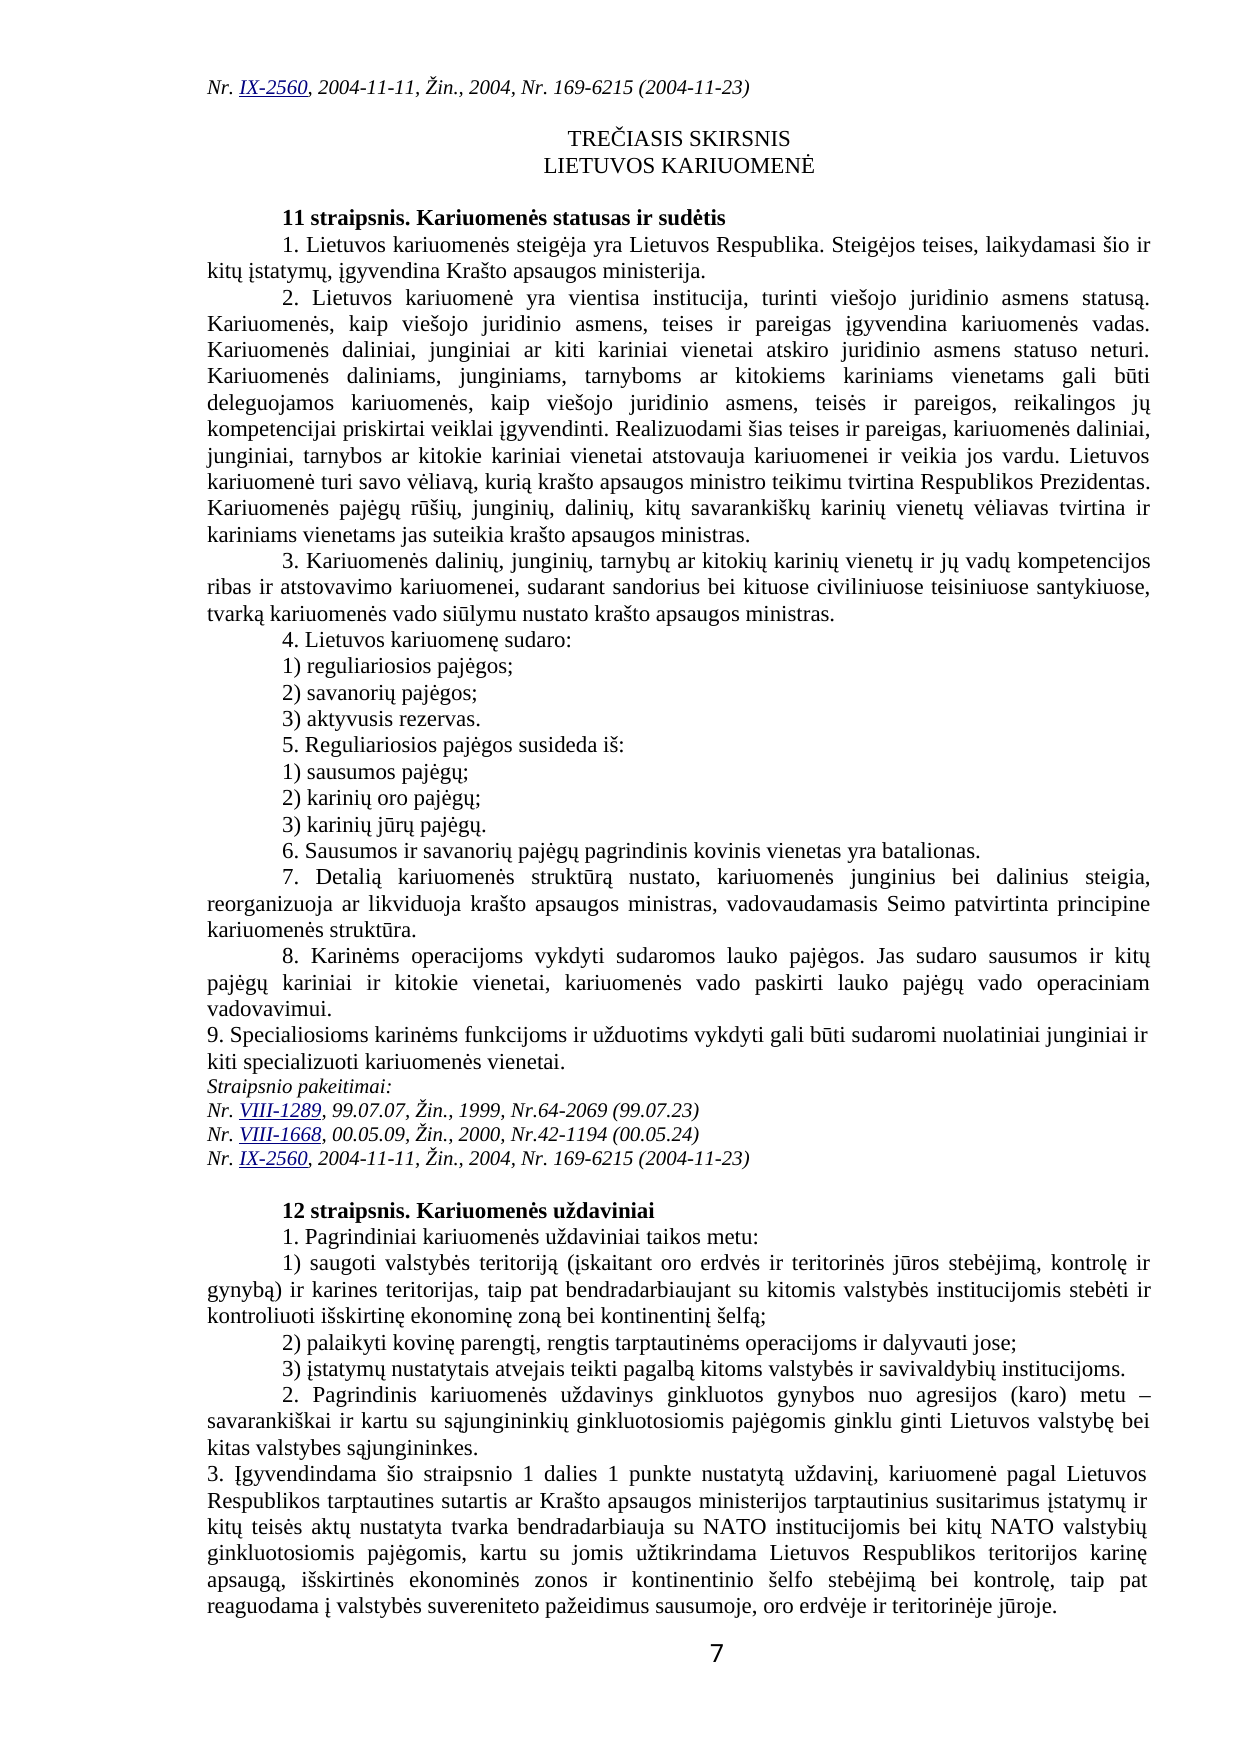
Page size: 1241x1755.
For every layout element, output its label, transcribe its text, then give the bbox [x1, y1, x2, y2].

text 4. Lietuvos kariuomenę sudaro: [207, 626, 1152, 652]
text 3. Įgyvendindama šio straipsnio 1 dalies 1 punkte nustatytą uždavinį, kariuomenė pagal Lietuvos Respublikos tarptautines sutartis ar Krašto apsaugos ministerijos tarptautinius susitarimus įstatymų ir kitų teisės aktų nustatyta tvarka bendradarbiauja su NATO institucijomis bei kitų NATO valstybių ginkluotosiomis pajėgomis, kartu su jomis užtikrindama Lietuvos Respublikos teritorijos karinę apsaugą, išskirtinės ekonominės zonos ir kontinentinio šelfo stebėjimą bei kontrolę, taip pat reaguodama į valstybės suvereniteto pažeidimus sausumoje, oro erdvėje ir teritorinėje jūroje. [207, 1460, 1149, 1618]
text 2) karinių oro pajėgų; [207, 784, 1152, 811]
text Nr. IX-2560, 2004-11-11, Žin., 2004, Nr. 169-6215 (2004-11-23) [207, 75, 1152, 99]
text 2) palaikyti kovinę parengtį, rengtis tarptautinėms operacijoms ir dalyvauti jose; [207, 1328, 1152, 1355]
text 8. Karinėms operacijoms vykdyti sudaromos lauko pajėgos. Jas sudaro sausumos ir kitų pajėgų kariniai ir kitokie vienetai, kariuomenės vado paskirti lauko pajėgų vado operaciniam vadovavimui. [207, 942, 1152, 1021]
text 9. Specialiosioms karinėms funkcijoms ir užduotims vykdyti gali būti sudaromi nuolatiniai junginiai ir kiti specializuoti kariuomenės vienetai. [207, 1021, 1149, 1074]
text 3) aktyvusis rezervas. [207, 705, 1152, 732]
text 5. Reguliariosios pajėgos susideda iš: [207, 732, 1152, 758]
text Straipsnio pakeitimai: [207, 1074, 1152, 1098]
text TREČIASIS SKIRSNIS [207, 125, 1152, 152]
text 1) saugoti valstybės teritoriją (įskaitant oro erdvės ir teritorinės jūros stebėjimą, kontrolę ir gynybą) ir karines teritorijas, taip pat bendradarbiaujant su kitomis valstybės institucijomis stebėti ir kontroliuoti išskirtinę ekonominę zoną bei kontinentinį šelfą; [207, 1249, 1152, 1328]
text 1. Lietuvos kariuomenės steigėja yra Lietuvos Respublika. Steigėjos teises, laikydamasi šio ir kitų įstatymų, įgyvendina Krašto apsaugos ministerija. [207, 231, 1152, 283]
text 3. Kariuomenės dalinių, junginių, tarnybų ar kitokių karinių vienetų ir jų vadų kompetencijos ribas ir atstovavimo kariuomenei, sudarant sandorius bei kituose civiliniuose teisiniuose santykiuose, tvarką kariuomenės vado siūlymu nustato krašto apsaugos ministras. [207, 547, 1152, 626]
text 3) įstatymų nustatytais atvejais teikti pagalbą kitoms valstybės ir savivaldybių institucijoms. [207, 1355, 1152, 1381]
text 6. Sausumos ir savanorių pajėgų pagrindinis kovinis vienetas yra batalionas. [207, 837, 1152, 863]
text 12 straipsnis. Kariuomenės uždaviniai [207, 1197, 1152, 1223]
text Nr. VIII-1289, 99.07.07, Žin., 1999, Nr.64-2069 (99.07.23) [207, 1098, 1152, 1122]
text 3) karinių jūrų pajėgų. [207, 811, 1152, 837]
text 7. Detalią kariuomenės struktūrą nustato, kariuomenės junginius bei dalinius steigia, reorganizuoja ar likviduoja krašto apsaugos ministras, vadovaudamasis Seimo patvirtinta principine kariuomenės struktūra. [207, 863, 1152, 942]
text 2) savanorių pajėgos; [207, 679, 1152, 705]
text 1) sausumos pajėgų; [207, 758, 1152, 784]
text 11 straipsnis. Kariuomenės statusas ir sudėtis [207, 204, 1152, 231]
text 2. Lietuvos kariuomenė yra vientisa institucija, turinti viešojo juridinio asmens statusą. Kariuomenės, kaip viešojo juridinio asmens, teises ir pareigas įgyvendina kariuomenės vadas. Kariuomenės daliniai, junginiai ar kiti kariniai vienetai atskiro juridinio asmens statuso neturi. Kariuomenės daliniams, junginiams, tarnyboms ar kitokiems kariniams vienetams gali būti deleguojamos kariuomenės, kaip viešojo juridinio asmens, teisės ir pareigos, reikalingos jų kompetencijai priskirtai veiklai įgyvendinti. Realizuodami šias teises ir pareigas, kariuomenės daliniai, junginiai, tarnybos ar kitokie kariniai vienetai atstovauja kariuomenei ir veikia jos vardu. Lietuvos kariuomenė turi savo vėliavą, kurią krašto apsaugos ministro teikimu tvirtina Respublikos Prezidentas. Kariuomenės pajėgų rūšių, junginių, dalinių, kitų savarankiškų karinių vienetų vėliavas tvirtina ir kariniams vienetams jas suteikia krašto apsaugos ministras. [207, 283, 1152, 547]
text 1) reguliariosios pajėgos; [207, 652, 1152, 679]
text 1. Pagrindiniai kariuomenės uždaviniai taikos metu: [207, 1223, 1152, 1249]
text Nr. IX-2560, 2004-11-11, Žin., 2004, Nr. 169-6215 (2004-11-23) [207, 1146, 1152, 1170]
text LIETUVOS KARIUOMENĖ [207, 152, 1152, 178]
text Nr. VIII-1668, 00.05.09, Žin., 2000, Nr.42-1194 (00.05.24) [207, 1122, 1152, 1146]
text 2. Pagrindinis kariuomenės uždavinys ginkluotos gynybos nuo agresijos (karo) metu – savarankiškai ir kartu su sąjungininkių ginkluotosiomis pajėgomis ginklu ginti Lietuvos valstybę bei kitas valstybes sąjungininkes. [207, 1381, 1152, 1460]
